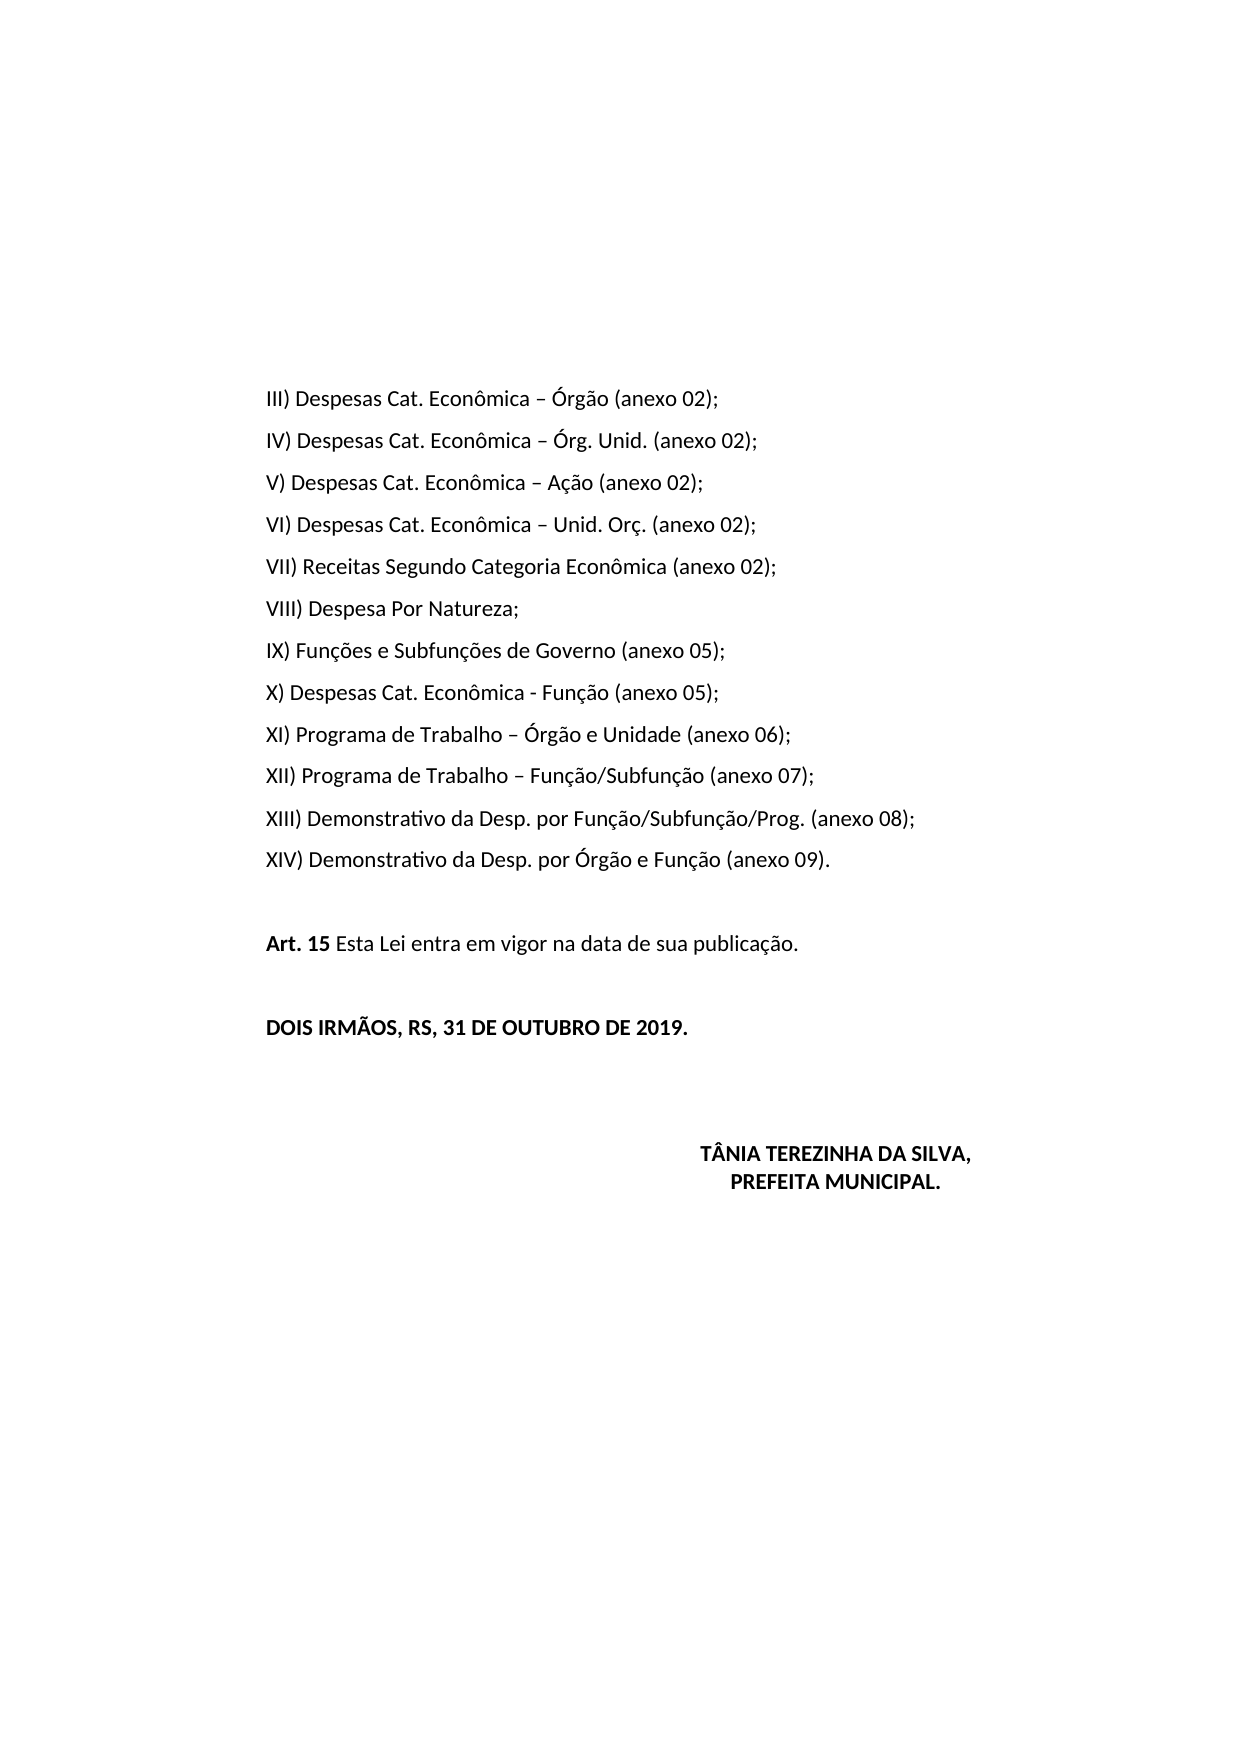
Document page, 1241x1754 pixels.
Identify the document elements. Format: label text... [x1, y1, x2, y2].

text XIV) Demonstrativo da Desp. por Órgão e Função (anexo 09). [118, 846, 1122, 874]
text VI) Despesas Cat. Econômica – Unid. Orç. (anexo 02); [118, 510, 1122, 538]
text X) Despesas Cat. Econômica - Função (anexo 05); [118, 678, 1122, 706]
table_header TÂNIA TEREZINHA DA SILVA, PREFEITA MUNICIPAL. [111, 1140, 1240, 1196]
text V) Despesas Cat. Econômica – Ação (anexo 02); [118, 468, 1122, 496]
text XIII) Demonstrativo da Desp. por Função/Subfunção/Prog. (anexo 08); [118, 804, 1122, 832]
text III) Despesas Cat. Econômica – Órgão (anexo 02); [118, 384, 1122, 412]
text DOIS IRMÃOS, RS, 31 DE OUTUBRO DE 2019. [118, 1013, 1122, 1042]
text Art. 15 Esta Lei entra em vigor na data de sua publicação. [118, 929, 1122, 958]
text VIII) Despesa Por Natureza; [118, 594, 1122, 622]
text IV) Despesas Cat. Econômica – Órg. Unid. (anexo 02); [118, 426, 1122, 454]
text VII) Receitas Segundo Categoria Econômica (anexo 02); [118, 552, 1122, 580]
text XI) Programa de Trabalho – Órgão e Unidade (anexo 06); [118, 720, 1122, 748]
text XII) Programa de Trabalho – Função/Subfunção (anexo 07); [118, 762, 1122, 790]
text IX) Funções e Subfunções de Governo (anexo 05); [118, 636, 1122, 664]
